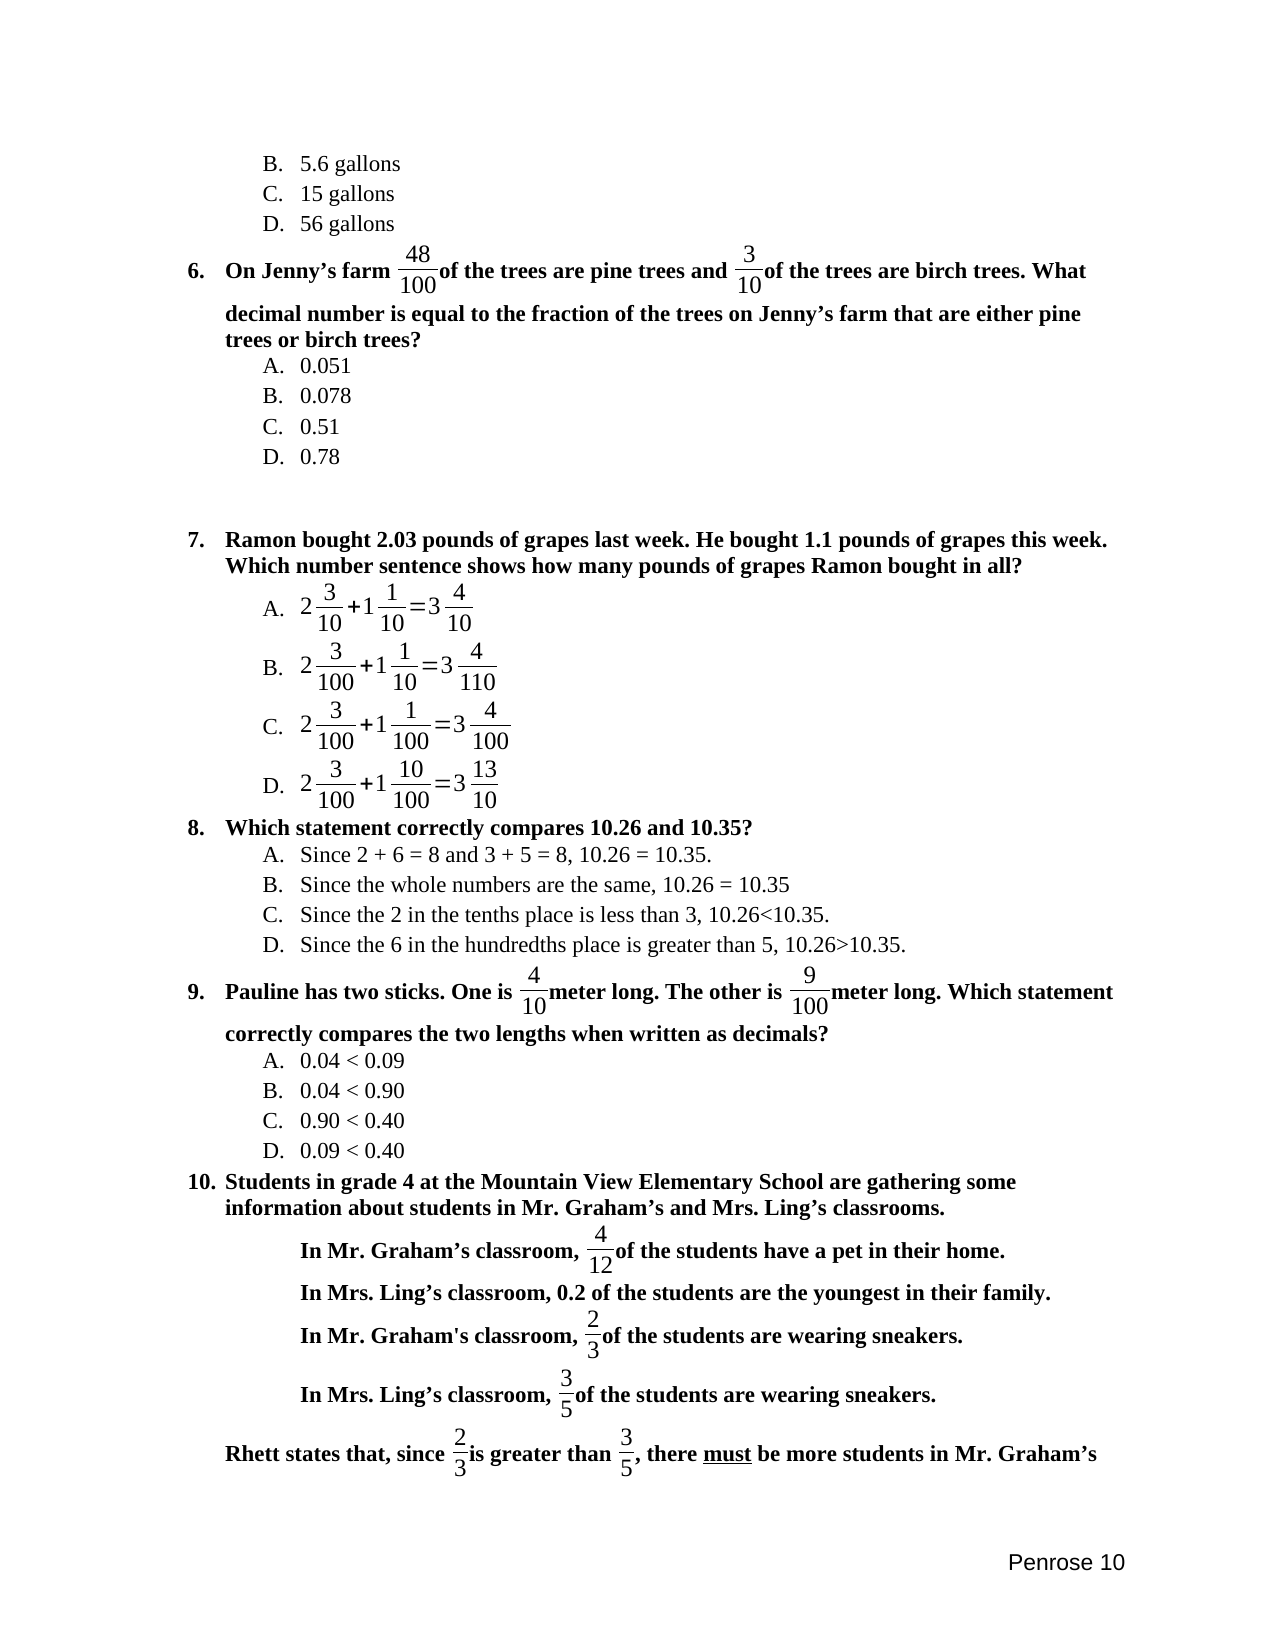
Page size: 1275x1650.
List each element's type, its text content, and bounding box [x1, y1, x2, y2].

list 0.078 [262, 382, 1125, 409]
list 15 gallons [262, 180, 1125, 207]
list Since the 6 in the hundredths place is greater than 5, 10.26>10.35. [262, 931, 1125, 958]
text In Mr. Graham's classroom, of the students are wearing sneakers. [225, 1306, 1125, 1365]
list 5.6 gallons [262, 150, 1125, 176]
text Rhett states that, since is greater than , there must be more students in Mr. Graham’s classroom wearing sneakers than students in Ms. Ling’s classroom wearing sneakers. [225, 1424, 1125, 1483]
list Since 2 + 6 = 8 and 3 + 5 = 8, 10.26 = 10.35. [262, 841, 1125, 867]
list Since the whole numbers are the same, 10.26 = 10.35 [262, 871, 1125, 897]
list 0.04 < 0.09 [262, 1047, 1125, 1073]
list 0.09 < 0.40 [262, 1137, 1125, 1164]
list 0.051 [262, 352, 1125, 379]
list 0.78 [262, 443, 1125, 469]
text In Mrs. Ling’s classroom, 0.2 of the students are the youngest in their family. [225, 1279, 1125, 1306]
list On Jenny’s farm of the trees are pine trees and of the trees are birch trees. What decimal number is equal to the fraction of the trees on Jenny’s farm that are either pine trees or birch trees? [187, 241, 1125, 352]
list Since the 2 in the tenths place is less than 3, 10.26<10.35. [262, 901, 1125, 927]
list Students in grade 4 at the Mountain View Elementary School are gathering some information about students in Mr. Graham’s and Mrs. Ling’s classrooms. [187, 1168, 1125, 1220]
list 56 gallons [262, 210, 1125, 237]
list 0.04 < 0.90 [262, 1077, 1125, 1103]
list Which statement correctly compares 10.26 and 10.35? [187, 814, 1125, 841]
list 0.90 < 0.40 [262, 1107, 1125, 1134]
list 0.51 [262, 413, 1125, 439]
list Ramon bought 2.03 pounds of grapes last week. He bought 1.1 pounds of grapes this week. Which number sentence shows how many pounds of grapes Ramon bought in all? [187, 526, 1125, 578]
text In Mr. Graham’s classroom, of the students have a pet in their home. [225, 1220, 1125, 1279]
list Pauline has two sticks. One is meter long. The other is meter long. Which statement correctly compares the two lengths when written as decimals? [187, 962, 1125, 1047]
text In Mrs. Ling’s classroom, of the students are wearing sneakers. [225, 1365, 1125, 1424]
